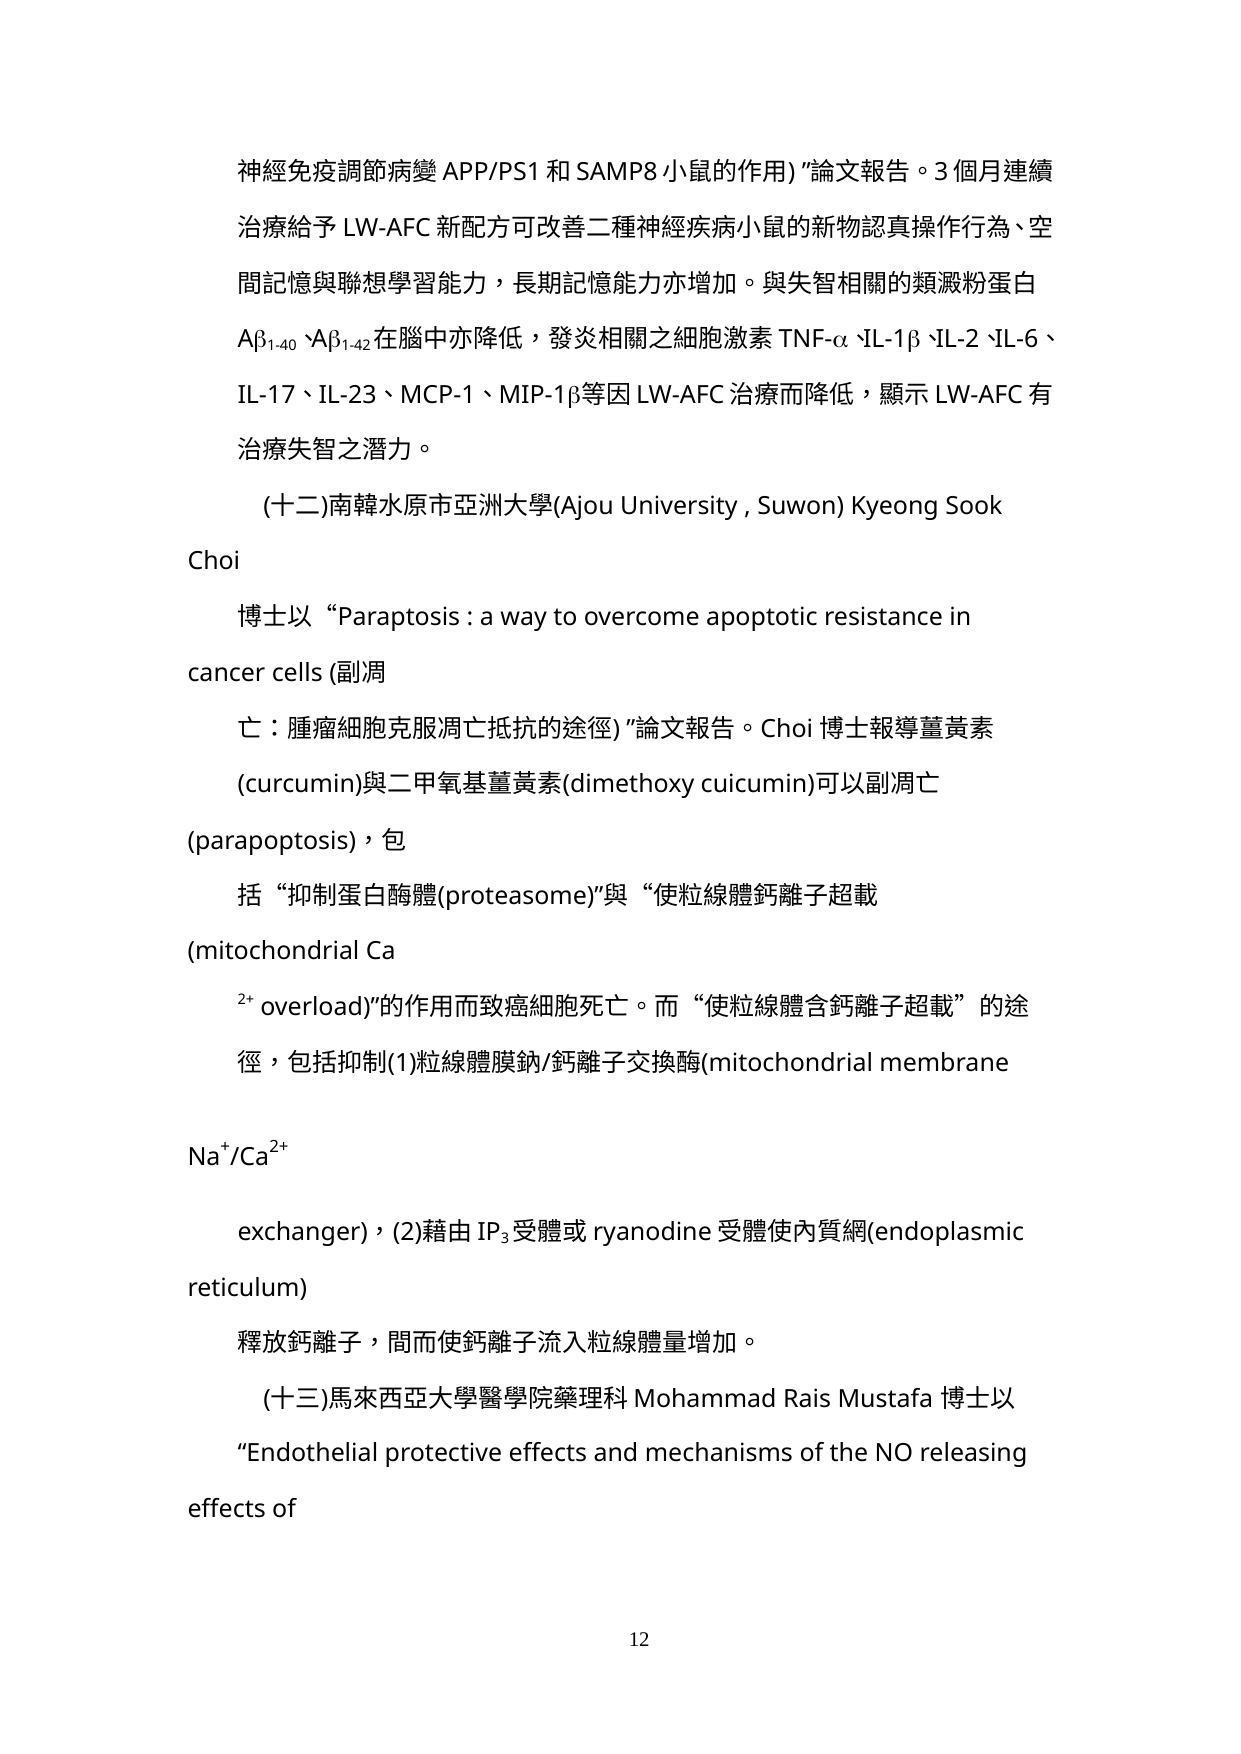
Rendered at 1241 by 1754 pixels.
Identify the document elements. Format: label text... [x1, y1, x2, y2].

text 間記憶與聯想學習能力，長期記憶能力亦增加。與失智相關的類澱粉蛋白 [187, 262, 1053, 300]
text A1-40、A1-42在腦中亦降低，發炎相關之細胞激素TNF-、IL-1、IL-2、IL-6、 [187, 318, 1053, 356]
text 治療給予LW-AFC新配方可改善二種神經疾病小鼠的新物認真操作行為、空 [187, 207, 1053, 244]
text (十三)馬來西亞大學醫學院藥理科Mohammad Rais Mustafa 博士以 [187, 1378, 1053, 1415]
text 徑，包括抑制(1)粒線體膜鈉/鈣離子交換酶(mitochondrial membrane Na+/Ca2+ [187, 1041, 1053, 1191]
text exchanger)，(2)藉由IP3 受體或ryanodine受體使內質網(endoplasmic reticulum) [187, 1211, 1053, 1305]
text 括“抑制蛋白酶體(proteasome)”與“使粒線體鈣離子超載 (mitochondrial Ca [187, 875, 1053, 969]
text (curcumin)與二甲氧基薑黃素(dimethoxy cuicumin)可以副凋亡(parapoptosis)，包 [187, 763, 1053, 857]
text “Endothelial protective effects and mechanisms of the NO releasing effects of [187, 1433, 1053, 1527]
text 2+ overload)”的作用而致癌細胞死亡。而“使粒線體含鈣離子超載”的途 [187, 986, 1053, 1023]
text 亡：腫瘤細胞克服凋亡抵抗的途徑) ”論文報告。Choi 博士報導薑黃素 [187, 708, 1053, 745]
text IL-17、IL-23、MCP-1、MIP-1等因LW-AFC治療而降低，顯示LW-AFC有 [187, 374, 1053, 411]
text 釋放鈣離子，間而使鈣離子流入粒線體量增加。 [187, 1322, 1053, 1359]
text 治療失智之潛力。 [187, 429, 1053, 467]
text 博士以“Paraptosis : a way to overcome apoptotic resistance in cancer cells (副凋 [187, 596, 1053, 689]
text 神經免疫調節病變APP/PS1和SAMP8小鼠的作用) ”論文報告。3個月連續 [187, 151, 1053, 189]
text (十二)南韓水原市亞洲大學(Ajou University , Suwon) Kyeong Sook Choi [187, 485, 1053, 579]
